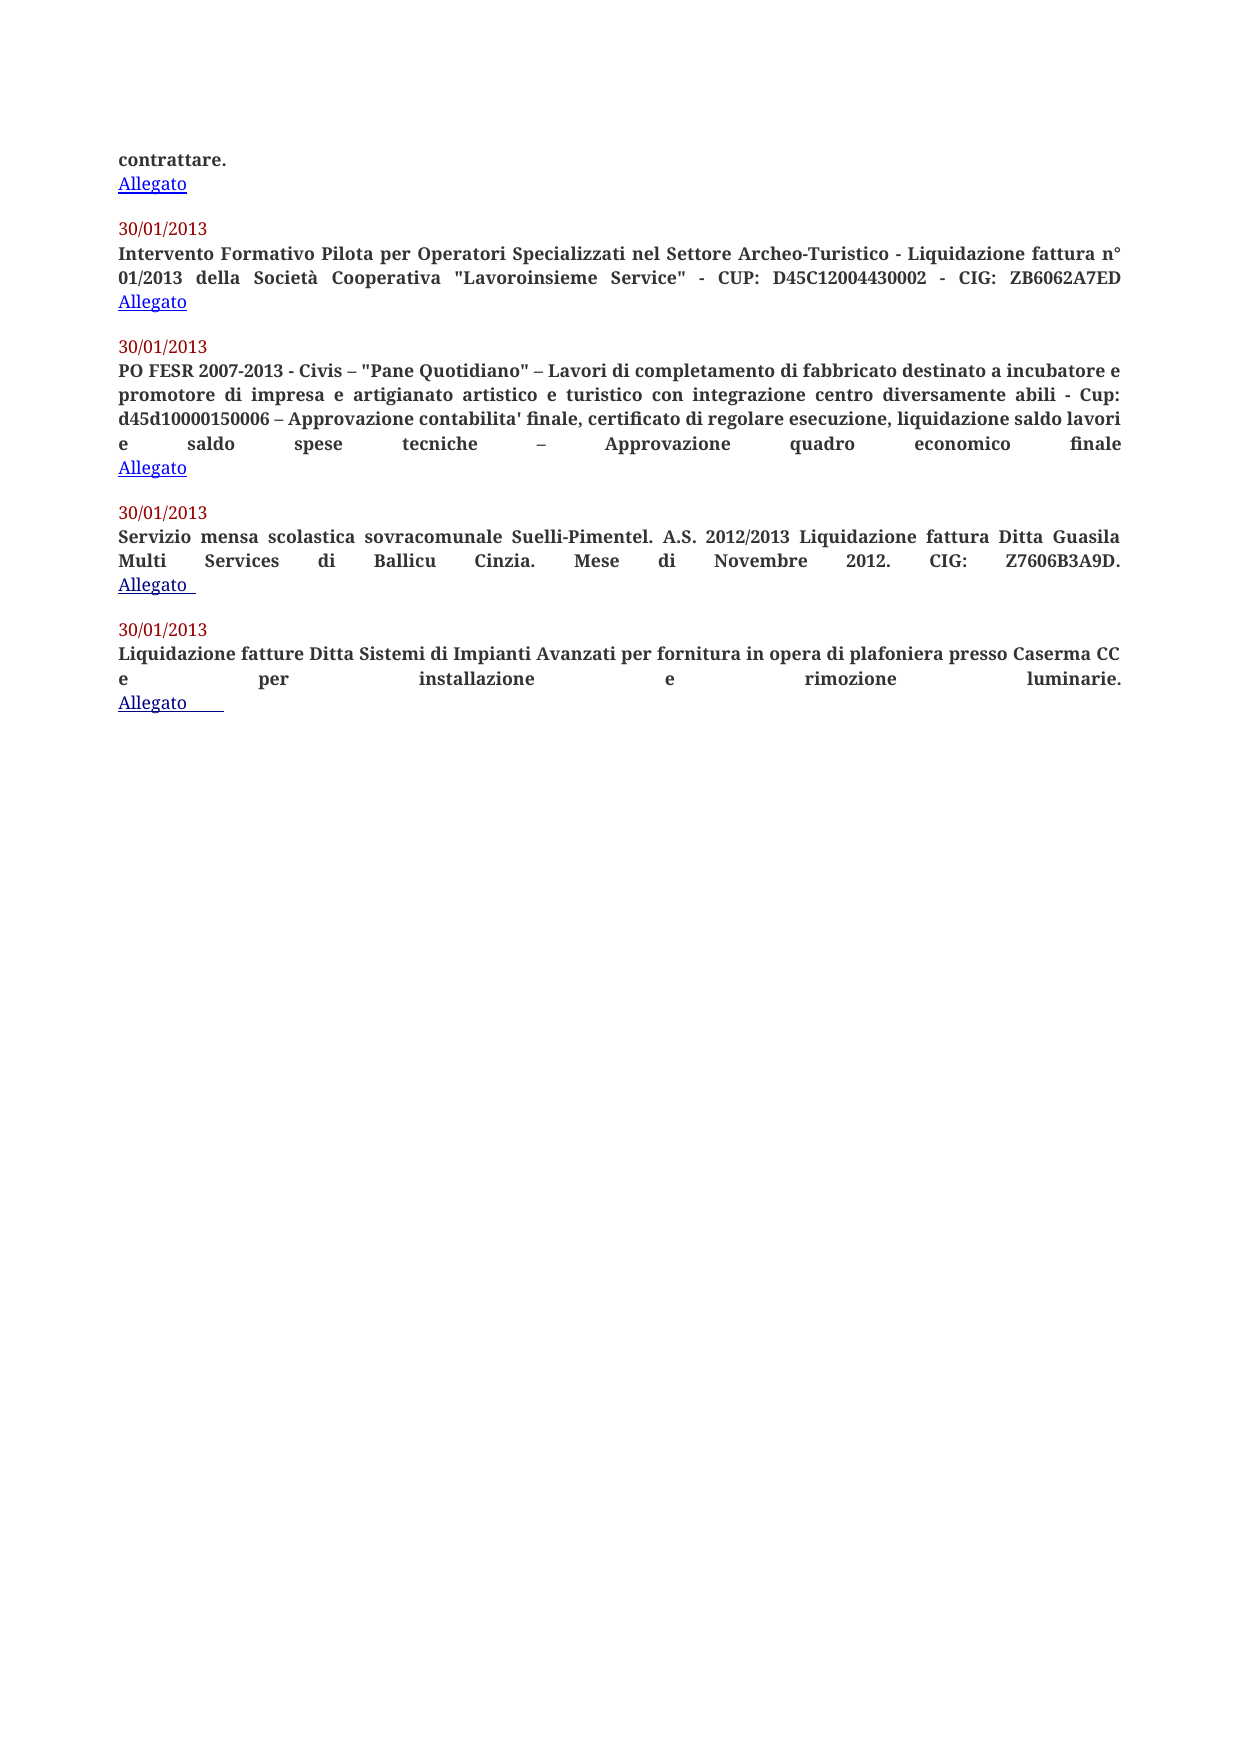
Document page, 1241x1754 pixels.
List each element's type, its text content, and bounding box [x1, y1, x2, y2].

text 30/01/2013 Servizio mensa scolastica sovracomunale Suelli-Pimentel. A.S. 2012/2013 Liquidazione fattura Ditta Guasila Multi Services di Ballicu Cinzia. Mese di Novembre 2012. CIG: Z7606B3A9D. Allegato [118, 500, 1122, 597]
text contrattare. Allegato [118, 148, 1122, 196]
text 30/01/2013 Intervento Formativo Pilota per Operatori Specializzati nel Settore Archeo-Turistico - Liquidazione fattura n° 01/2013 della Società Cooperativa "Lavoroinsieme Service" - CUP: D45C12004430002 - CIG: ZB6062A7ED Allegato [118, 217, 1122, 313]
text 30/01/2013 PO FESR 2007-2013 - Civis – "Pane Quotidiano" – Lavori di completamento di fabbricato destinato a incubatore e promotore di impresa e artigianato artistico e turistico con integrazione centro diversamente abili - Cup: d45d10000150006 – Approvazione contabilita' finale, certificato di regolare esecuzione, liquidazione saldo lavori e saldo spese tecniche – Approvazione quadro economico finale Allegato [118, 334, 1122, 479]
text 30/01/2013 Liquidazione fatture Ditta Sistemi di Impianti Avanzati per fornitura in opera di plafoniera presso Caserma CC e per installazione e rimozione luminarie. Allegato [118, 618, 1122, 714]
